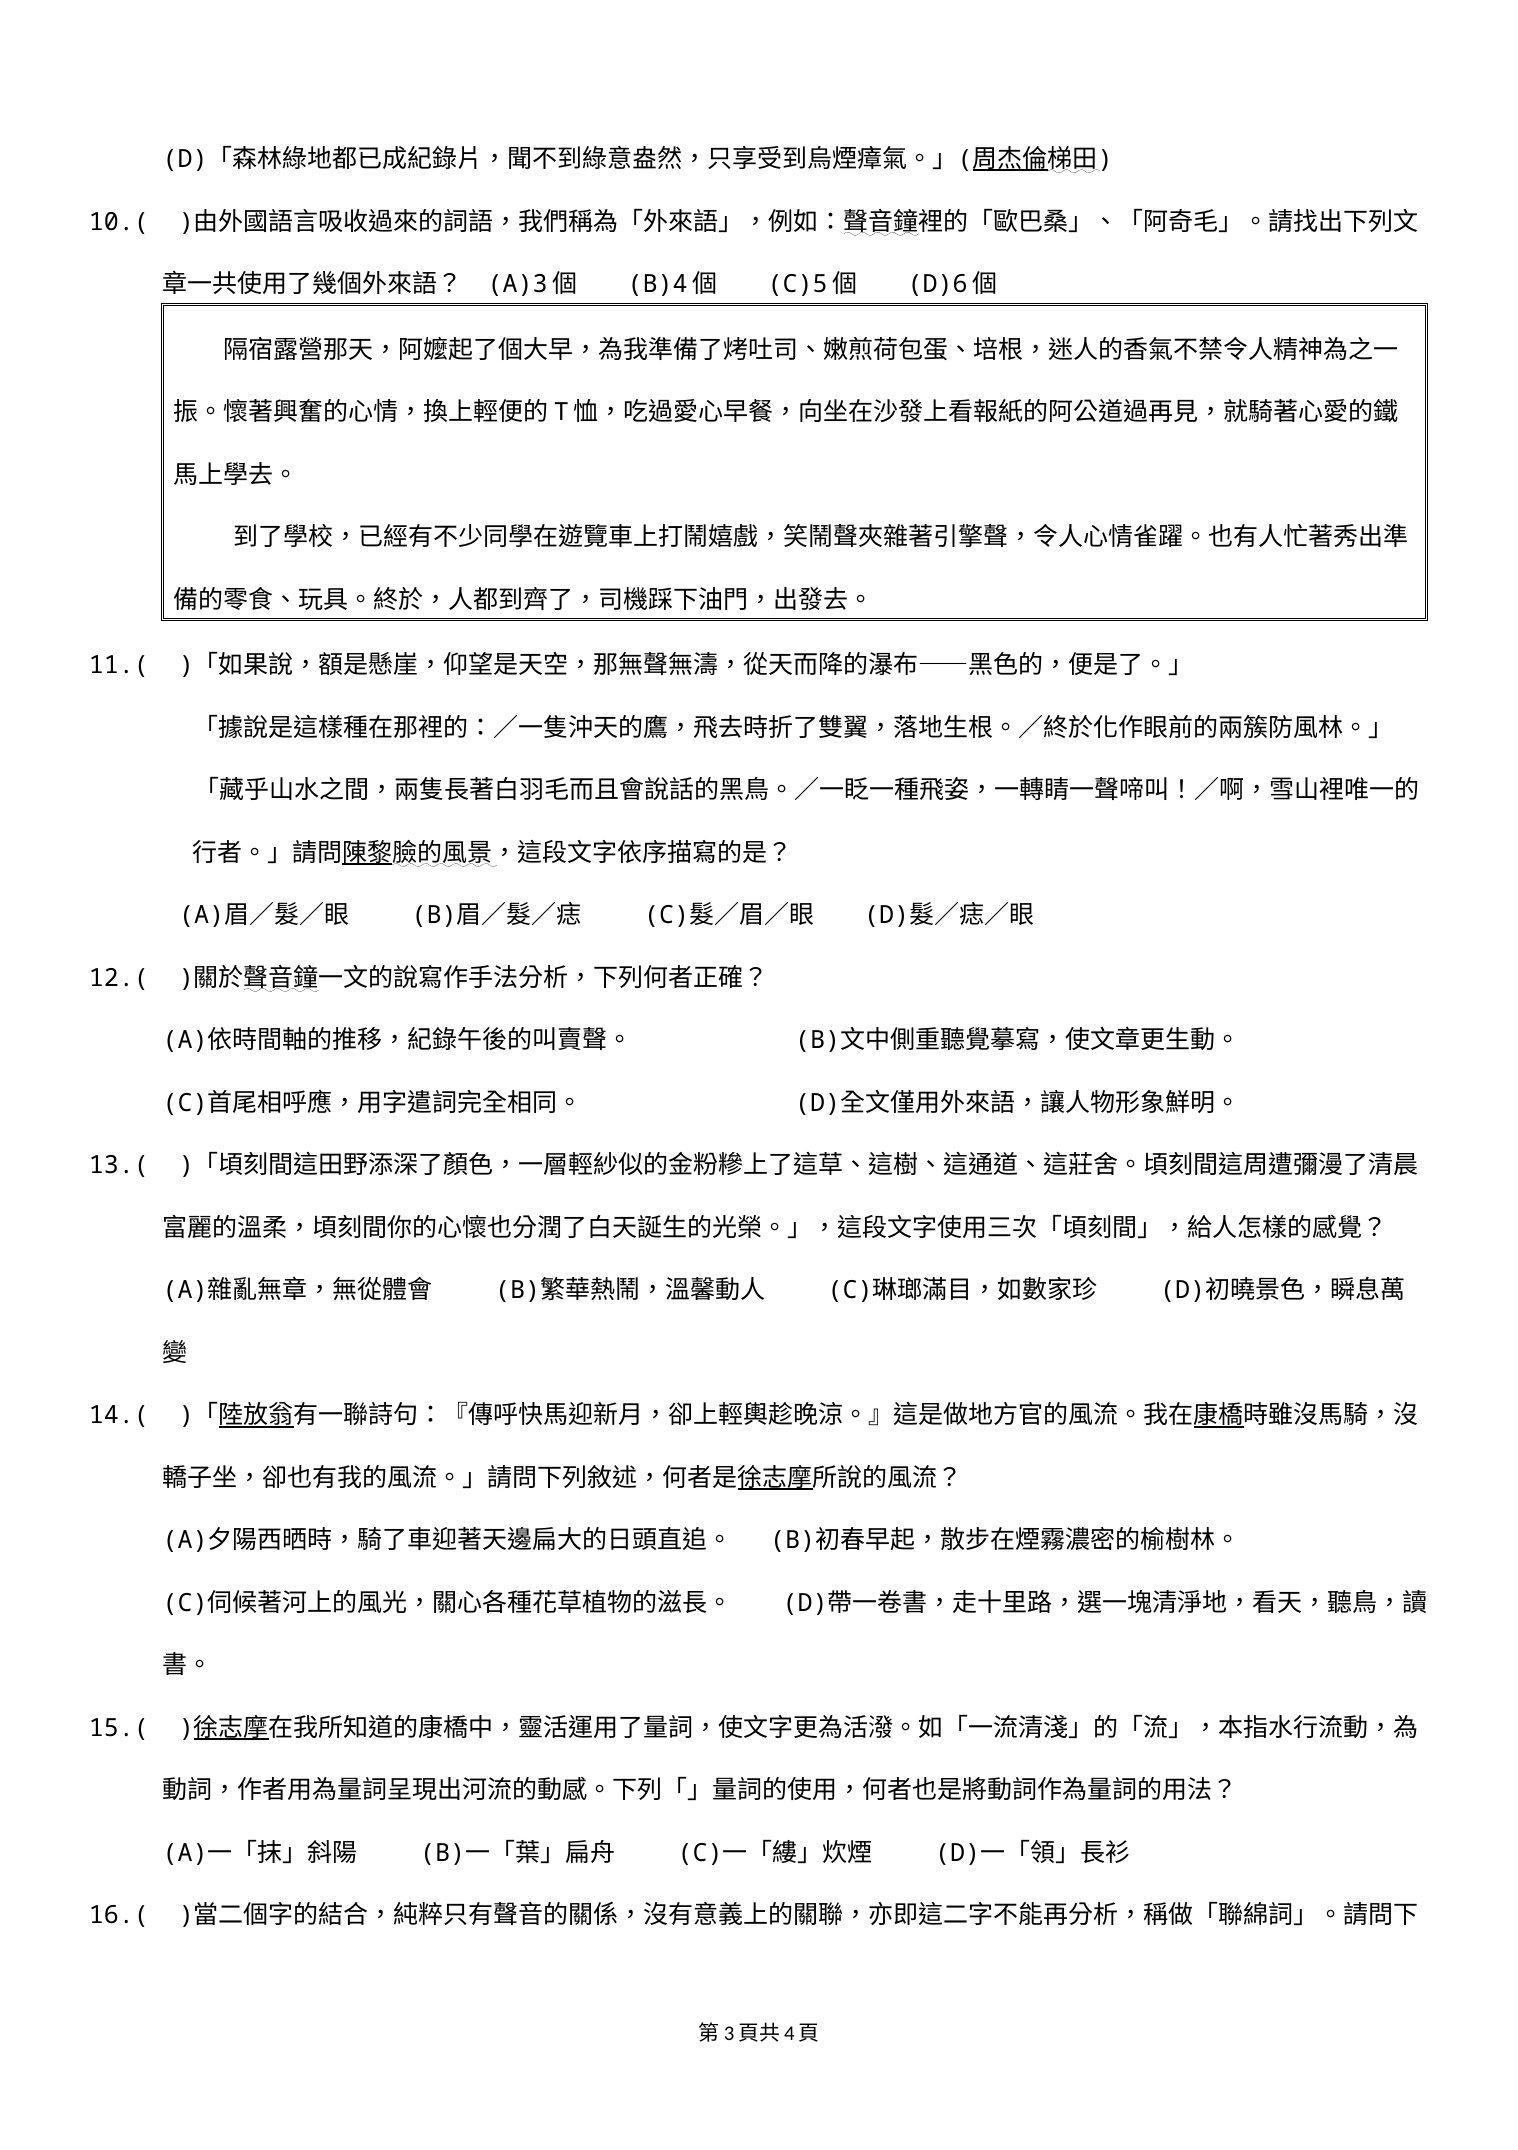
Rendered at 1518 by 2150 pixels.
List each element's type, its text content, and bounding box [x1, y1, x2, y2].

text 「據說是這樣種在那裡的：∕一隻沖天的鷹，飛去時折了雙翼，落地生根。∕終於化作眼前的兩簇防風林。」 [89, 684, 1429, 746]
text (D)「森林綠地都已成紀錄片，聞不到綠意盎然，只享受到烏煙瘴氣。」(周杰倫梯田) [162, 115, 1429, 177]
text 14.( )「陸放翁有一聯詩句：『傳呼快馬迎新月，卻上輕輿趁晚涼。』這是做地方官的風流。我在康橋時雖沒馬騎，沒轎子坐，卻也有我的風流。」請問下列敘述，何者是徐志摩所說的風流？ [89, 1371, 1429, 1496]
text 16.( )當二個字的結合，純粹只有聲音的關係，沒有意義上的關聯，亦即這二字不能再分析，稱做「聯綿詞」。請問下 [89, 1871, 1429, 1934]
text (A)一「抹」斜陽 (B)一「葉」扁舟 (C)一「縷」炊煙 (D)一「領」長衫 [162, 1809, 1429, 1871]
text 13.( )「頃刻間這田野添深了顏色，一層輕紗似的金粉糝上了這草、這樹、這通道、這莊舍。頃刻間這周遭彌漫了清晨富麗的溫柔，頃刻間你的心懷也分潤了白天誕生的光榮。」，這段文字使用三次「頃刻間」，給人怎樣的感覺？ [89, 1121, 1429, 1246]
text 12.( )關於聲音鐘一文的說寫作手法分析，下列何者正確？ [89, 934, 1429, 996]
text (C)伺候著河上的風光，關心各種花草植物的滋長。 (D)帶一卷書，走十里路，選一塊清淨地，看天，聽鳥，讀書。 [162, 1559, 1429, 1684]
text 15.( )徐志摩在我所知道的康橋中，靈活運用了量詞，使文字更為活潑。如「一流清淺」的「流」，本指水行流動，為動詞，作者用為量詞呈現出河流的動感。下列「」量詞的使用，何者也是將動詞作為量詞的用法？ [89, 1684, 1429, 1809]
text (C)首尾相呼應，用字遣詞完全相同。 (D)全文僅用外來語，讓人物形象鮮明。 [162, 1059, 1429, 1121]
text (A)依時間軸的推移，紀錄午後的叫賣聲。 (B)文中側重聽覺摹寫，使文章更生動。 [162, 996, 1429, 1059]
text (A)雜亂無章，無從體會 (B)繁華熱鬧，溫馨動人 (C)琳瑯滿目，如數家珍 (D)初曉景色，瞬息萬變 [162, 1246, 1429, 1371]
text (A)眉／髮／眼 (B)眉／髮／痣 (C)髮／眉／眼 (D)髮／痣／眼 [89, 871, 1429, 934]
text (A)夕陽西晒時，騎了車迎著天邊扁大的日頭直追。 (B)初春早起，散步在煙霧濃密的榆樹林。 [162, 1496, 1429, 1559]
table_header 隔宿露營那天，阿嬤起了個大早，為我準備了烤吐司、嫩煎荷包蛋、培根，迷人的香氣不禁令人精神為之一振。懷著興奮的心情，換上輕便的T恤，吃過愛心早餐，向坐在沙發上看報紙的阿公道過再見，就騎著心愛的鐵馬上學去。 到了學校，已經有不少同學在遊覽車上打鬧嬉戲，笑鬧聲夾雜著引擎聲，令人心情雀躍。也有人忙著秀出準備的零食、玩具。終於，人都到齊了，司機踩下油門，出發去。 [164, 306, 1425, 618]
text 「藏乎山水之間，兩隻長著白羽毛而且會說話的黑鳥。／一眨一種飛姿，一轉睛一聲啼叫！／啊，雪山裡唯一的行者。」請問陳黎臉的風景，這段文字依序描寫的是？ [89, 746, 1429, 871]
text 11.( )「如果說，額是懸崖，仰望是天空，那無聲無濤，從天而降的瀑布——黑色的，便是了。」 [89, 621, 1429, 684]
text 10.( )由外國語言吸收過來的詞語，我們稱為「外來語」，例如：聲音鐘裡的「歐巴桑」、「阿奇毛」。請找出下列文章一共使用了幾個外來語？ (A)3個 (B)4個 (C)5個 (D)6個 [89, 177, 1429, 302]
